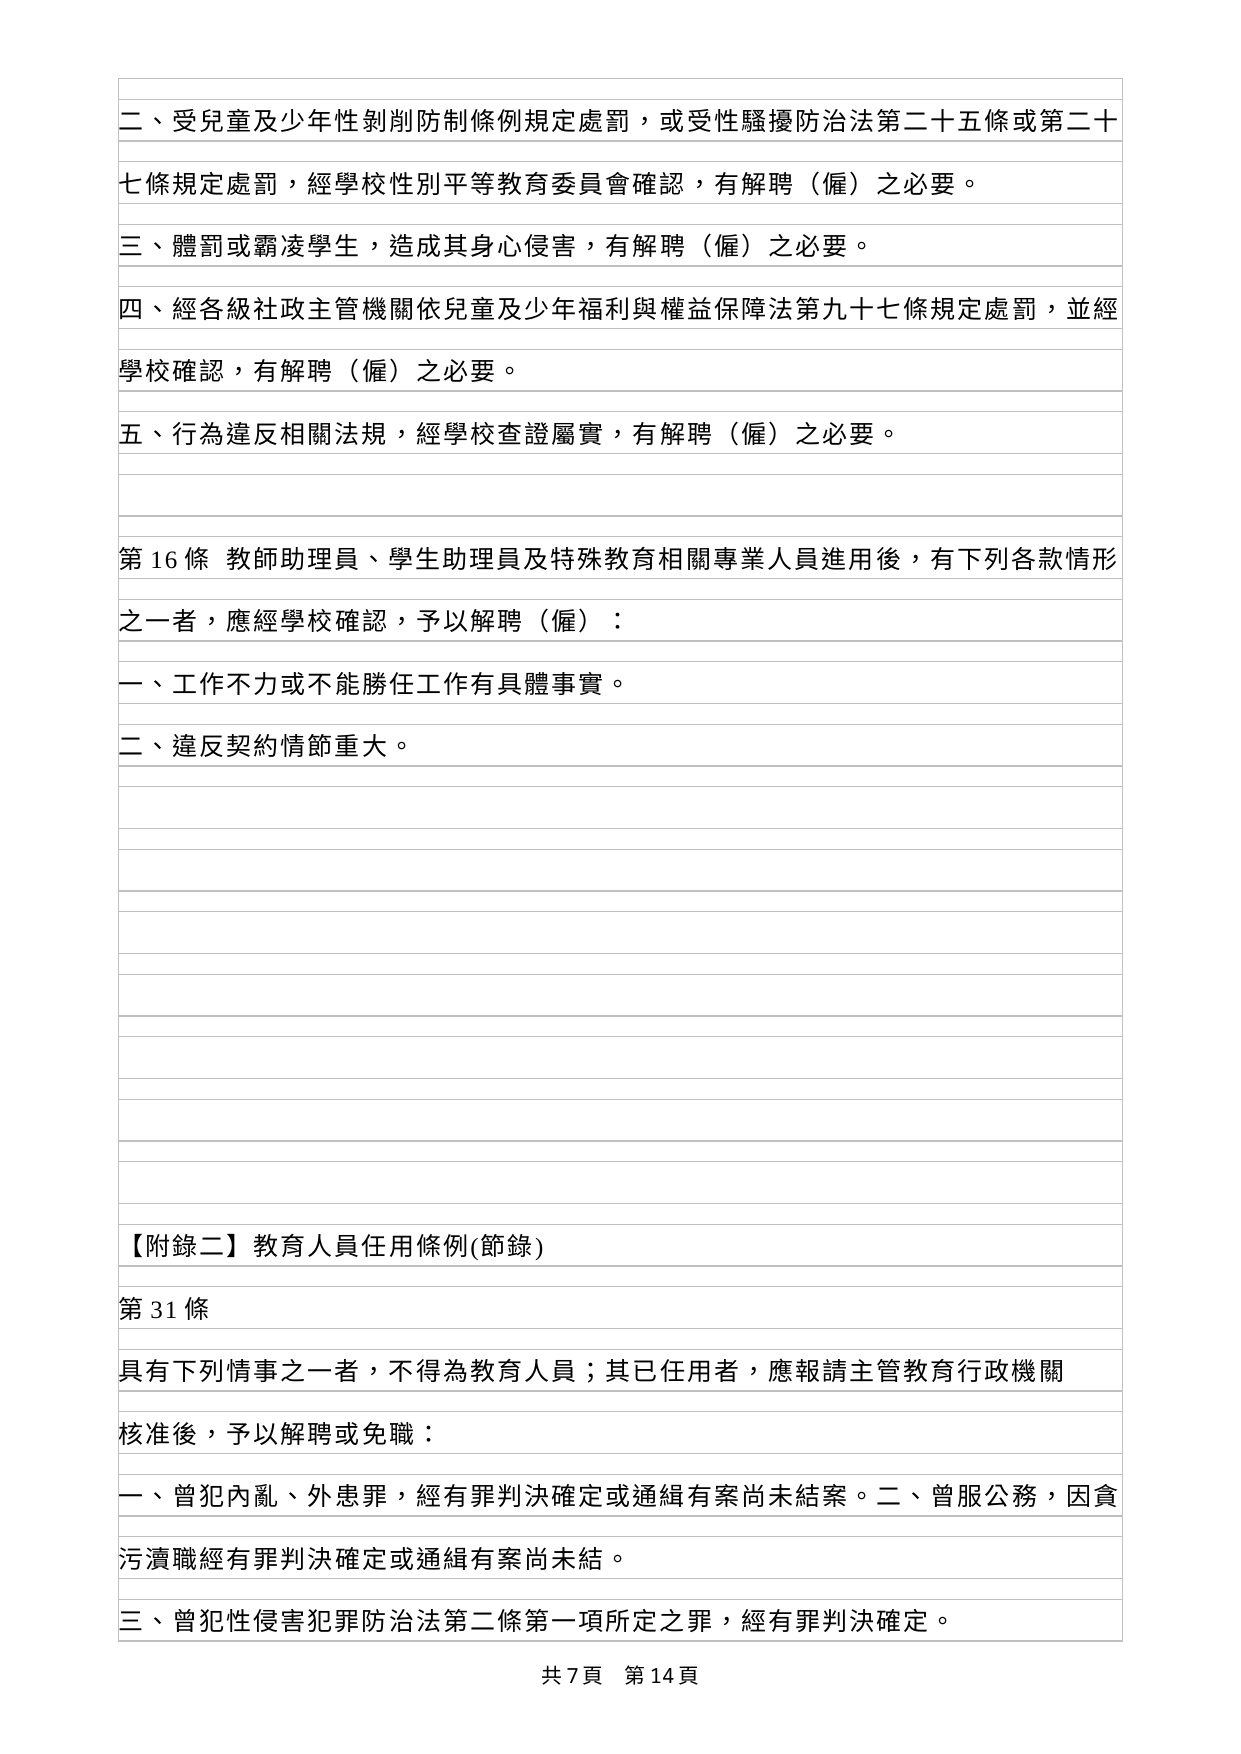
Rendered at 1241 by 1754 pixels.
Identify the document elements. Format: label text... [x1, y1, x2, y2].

text 二、違反契約情節重大。 [119, 725, 1122, 765]
text 一、曾犯內亂、外患罪，經有罪判決確定或通緝有案尚未結案。二、曾服公務，因貪 [119, 1475, 1122, 1515]
text 二、受兒童及少年性剝削防制條例規定處罰，或受性騷擾防治法第二十五條或第二十 [119, 100, 1122, 140]
text 具有下列情事之一者，不得為教育人員；其已任用者，應報請主管教育行政機關 [119, 1350, 1122, 1390]
text 一、工作不力或不能勝任工作有具體事實。 [119, 662, 1122, 703]
text 七條規定處罰，經學校性別平等教育委員會確認，有解聘（僱）之必要。 [119, 162, 1122, 203]
text [119, 329, 1122, 349]
text [119, 392, 1122, 411]
text [119, 1267, 1122, 1286]
text [119, 1517, 1122, 1536]
text 五、行為違反相關法規，經學校查證屬實，有解聘（僱）之必要。 [119, 412, 1122, 453]
text [119, 517, 1122, 536]
text [119, 579, 1122, 599]
text 三、曾犯性侵害犯罪防治法第二條第一項所定之罪，經有罪判決確定。 [119, 1600, 1122, 1640]
text [119, 142, 1122, 161]
text 核准後，予以解聘或免職： [119, 1412, 1122, 1453]
text 學校確認，有解聘（僱）之必要。 [119, 350, 1122, 390]
text 第31條 [119, 1287, 1122, 1328]
text 第16條 教師助理員、學生助理員及特殊教育相關專業人員進用後，有下列各款情形 [119, 537, 1122, 578]
text [119, 1579, 1122, 1599]
text 三、體罰或霸凌學生，造成其身心侵害，有解聘（僱）之必要。 [119, 225, 1122, 265]
text [119, 79, 1122, 99]
text 【附錄二】教育人員任用條例(節錄) [119, 1225, 1122, 1265]
text [119, 642, 1122, 661]
text [119, 1454, 1122, 1474]
text 四、經各級社政主管機關依兒童及少年福利與權益保障法第九十七條規定處罰，並經 [119, 287, 1122, 328]
text [119, 704, 1122, 724]
text [119, 1329, 1122, 1349]
text 污瀆職經有罪判決確定或通緝有案尚未結。 [119, 1537, 1122, 1578]
text 之一者，應經學校確認，予以解聘（僱）： [119, 600, 1122, 640]
text [119, 204, 1122, 224]
text [119, 1392, 1122, 1411]
text [119, 1204, 1122, 1224]
text [119, 267, 1122, 286]
